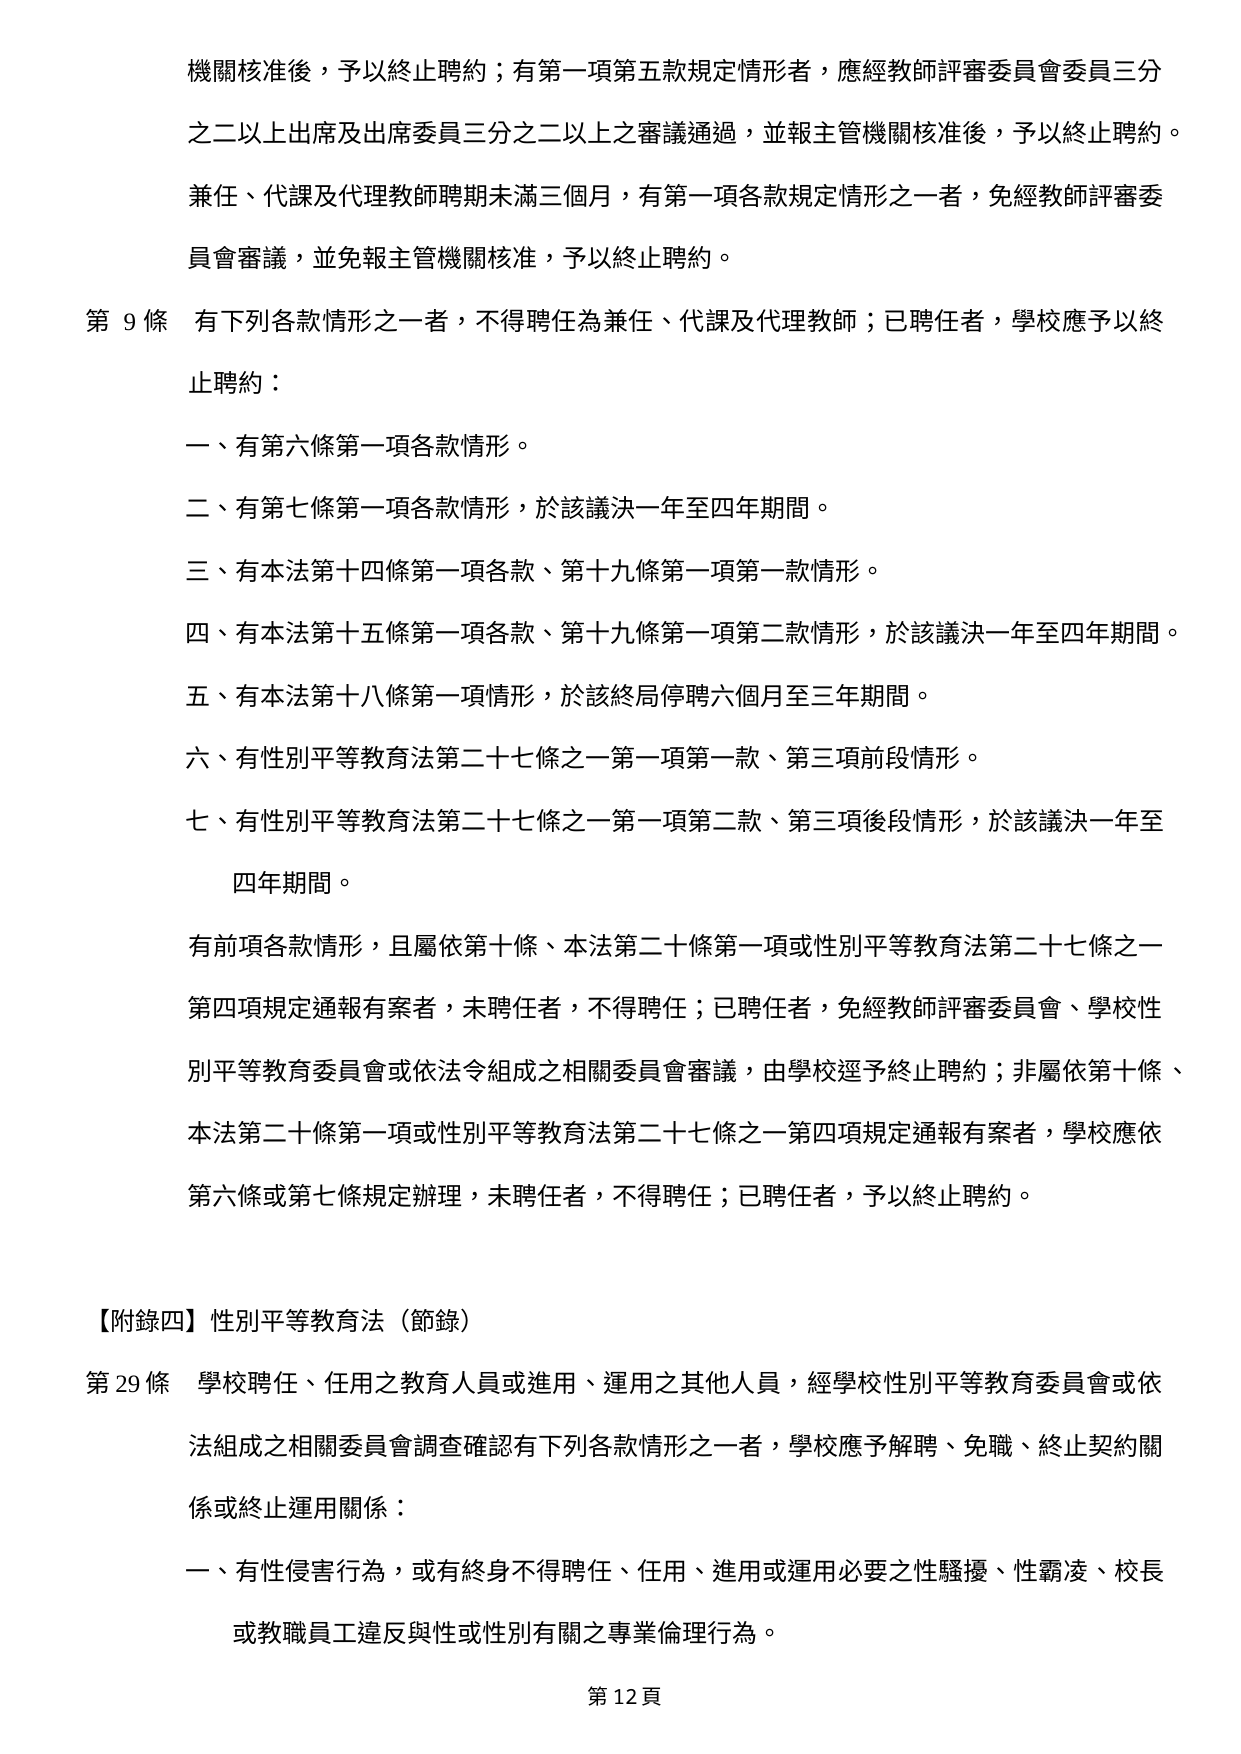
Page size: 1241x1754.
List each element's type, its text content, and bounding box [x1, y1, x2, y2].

text 兼任、代課及代理教師聘期在三個月以上，有第一項第三款或第四款規定情形之一者，應經教師評審委員會委員三分之二以上出席及出席委員二分之一以上之審議通過，並報主管機關核准後，予以終止聘約；有第一項第五款規定情形者，應經教師評審委員會委員三分之二以上出席及出席委員三分之二以上之審議通過，並報主管機關核准後，予以終止聘約。 [188, 27, 1165, 152]
text 第 9 條 有下列各款情形之一者，不得聘任為兼任、代課及代理教師；已聘任者，學校應予以終止聘約： [85, 277, 1165, 402]
text 四、有本法第十五條第一項各款、第十九條第一項第二款情形，於該議決一年至四年期間。 [185, 590, 1165, 652]
text 一、有第六條第一項各款情形。 [185, 402, 1165, 465]
text 二、有第七條第一項各款情形，於該議決一年至四年期間。 [185, 465, 1165, 527]
text 七、有性別平等教育法第二十七條之一第一項第二款、第三項後段情形，於該議決一年至四年期間。 [185, 777, 1165, 902]
text 有前項各款情形，且屬依第十條、本法第二十條第一項或性別平等教育法第二十七條之一第四項規定通報有案者，未聘任者，不得聘任；已聘任者，免經教師評審委員會、學校性別平等教育委員會或依法令組成之相關委員會審議，由學校逕予終止聘約；非屬依第十條、本法第二十條第一項或性別平等教育法第二十七條之一第四項規定通報有案者，學校應依第六條或第七條規定辦理，未聘任者，不得聘任；已聘任者，予以終止聘約。 [188, 902, 1165, 1215]
text 【附錄四】性別平等教育法（節錄） [85, 1277, 1165, 1340]
text 兼任、代課及代理教師聘期未滿三個月，有第一項各款規定情形之一者，免經教師評審委員會審議，並免報主管機關核准，予以終止聘約。 [188, 152, 1165, 277]
text 一、有性侵害行為，或有終身不得聘任、任用、進用或運用必要之性騷擾、性霸凌、校長或教職員工違反與性或性別有關之專業倫理行為。 [185, 1527, 1165, 1652]
text 三、有本法第十四條第一項各款、第十九條第一項第一款情形。 [185, 527, 1165, 590]
text 五、有本法第十八條第一項情形，於該終局停聘六個月至三年期間。 [185, 652, 1165, 715]
text 第29條 學校聘任、任用之教育人員或進用、運用之其他人員，經學校性別平等教育委員會或依法組成之相關委員會調查確認有下列各款情形之一者，學校應予解聘、免職、終止契約關係或終止運用關係： [85, 1340, 1165, 1527]
text 六、有性別平等教育法第二十七條之一第一項第一款、第三項前段情形。 [185, 715, 1165, 777]
